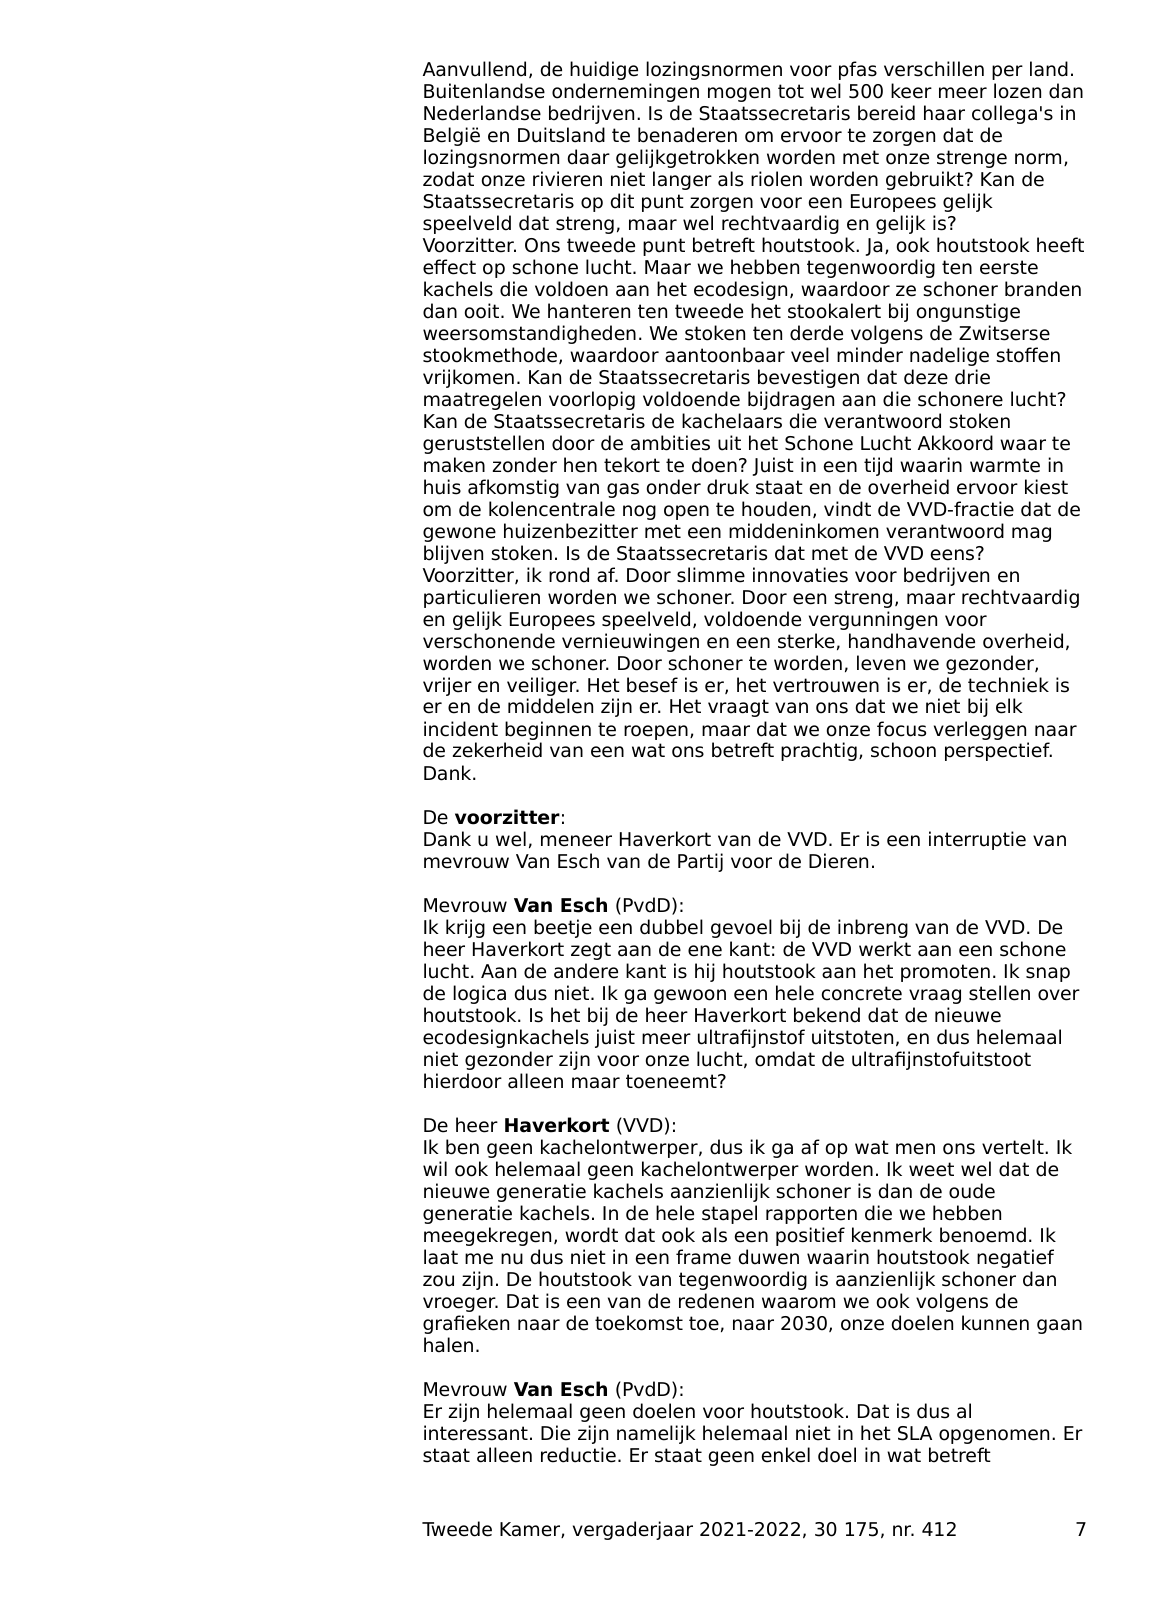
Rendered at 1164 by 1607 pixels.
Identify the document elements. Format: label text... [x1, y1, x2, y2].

text Ik ben geen kachelontwerper, dus ik ga af op wat men ons vertelt. Ik wil ook helemaal geen kachelontwerper worden. Ik weet wel dat de nieuwe generatie kachels aanzienlijk schoner is dan de oude generatie kachels. In de hele stapel rapporten die we hebben meegekregen, wordt dat ook als een positief kenmerk benoemd. Ik laat me nu dus niet in een frame duwen waarin houtstook negatief zou zijn. De houtstook van tegenwoordig is aanzienlijk schoner dan vroeger. Dat is een van de redenen waarom we ook volgens de grafieken naar de toekomst toe, naar 2030, onze doelen kunnen gaan halen. [422, 1137, 1087, 1356]
text Mevrouw Van Esch (PvdD): [422, 1379, 1087, 1401]
text Dank. [422, 762, 1087, 784]
text Mevrouw Van Esch (PvdD): [422, 895, 1087, 917]
text De voorzitter: [422, 807, 1087, 828]
text Voorzitter, ik rond af. Door slimme innovaties voor bedrijven en particulieren worden we schoner. Door een streng, maar rechtvaardig en gelijk Europees speelveld, voldoende vergunningen voor verschonende vernieuwingen en een sterke, handhavende overheid, worden we schoner. Door schoner te worden, leven we gezonder, vrijer en veiliger. Het besef is er, het vertrouwen is er, de techniek is er en de middelen zijn er. Het vraagt van ons dat we niet bij elk incident beginnen te roepen, maar dat we onze focus verleggen naar de zekerheid van een wat ons betreft prachtig, schoon perspectief. [422, 564, 1087, 762]
text Aanvullend, de huidige lozingsnormen voor pfas verschillen per land. Buitenlandse ondernemingen mogen tot wel 500 keer meer lozen dan Nederlandse bedrijven. Is de Staatssecretaris bereid haar collega's in België en Duitsland te benaderen om ervoor te zorgen dat de lozingsnormen daar gelijkgetrokken worden met onze strenge norm, zodat onze rivieren niet langer als riolen worden gebruikt? Kan de Staatssecretaris op dit punt zorgen voor een Europees gelijk speelveld dat streng, maar wel rechtvaardig en gelijk is? [422, 59, 1087, 235]
text Dank u wel, meneer Haverkort van de VVD. Er is een interruptie van mevrouw Van Esch van de Partij voor de Dieren. [422, 828, 1087, 872]
text Ik krijg een beetje een dubbel gevoel bij de inbreng van de VVD. De heer Haverkort zegt aan de ene kant: de VVD werkt aan een schone lucht. Aan de andere kant is hij houtstook aan het promoten. Ik snap de logica dus niet. Ik ga gewoon een hele concrete vraag stellen over houtstook. Is het bij de heer Haverkort bekend dat de nieuwe ecodesignkachels juist meer ultrafijnstof uitstoten, en dus helemaal niet gezonder zijn voor onze lucht, omdat de ultrafijnstofuitstoot hierdoor alleen maar toeneemt? [422, 917, 1087, 1092]
text Voorzitter. Ons tweede punt betreft houtstook. Ja, ook houtstook heeft effect op schone lucht. Maar we hebben tegenwoordig ten eerste kachels die voldoen aan het ecodesign, waardoor ze schoner branden dan ooit. We hanteren ten tweede het stookalert bij ongunstige weersomstandigheden. We stoken ten derde volgens de Zwitserse stookmethode, waardoor aantoonbaar veel minder nadelige stoffen vrijkomen. Kan de Staatssecretaris bevestigen dat deze drie maatregelen voorlopig voldoende bijdragen aan die schonere lucht? Kan de Staatssecretaris de kachelaars die verantwoord stoken geruststellen door de ambities uit het Schone Lucht Akkoord waar te maken zonder hen tekort te doen? Juist in een tijd waarin warmte in huis afkomstig van gas onder druk staat en de overheid ervoor kiest om de kolencentrale nog open te houden, vindt de VVD-fractie dat de gewone huizenbezitter met een middeninkomen verantwoord mag blijven stoken. Is de Staatssecretaris dat met de VVD eens? [422, 235, 1087, 564]
text Er zijn helemaal geen doelen voor houtstook. Dat is dus al interessant. Die zijn namelijk helemaal niet in het SLA opgenomen. Er staat alleen reductie. Er staat geen enkel doel in wat betreft [422, 1401, 1087, 1467]
text De heer Haverkort (VVD): [422, 1115, 1087, 1137]
